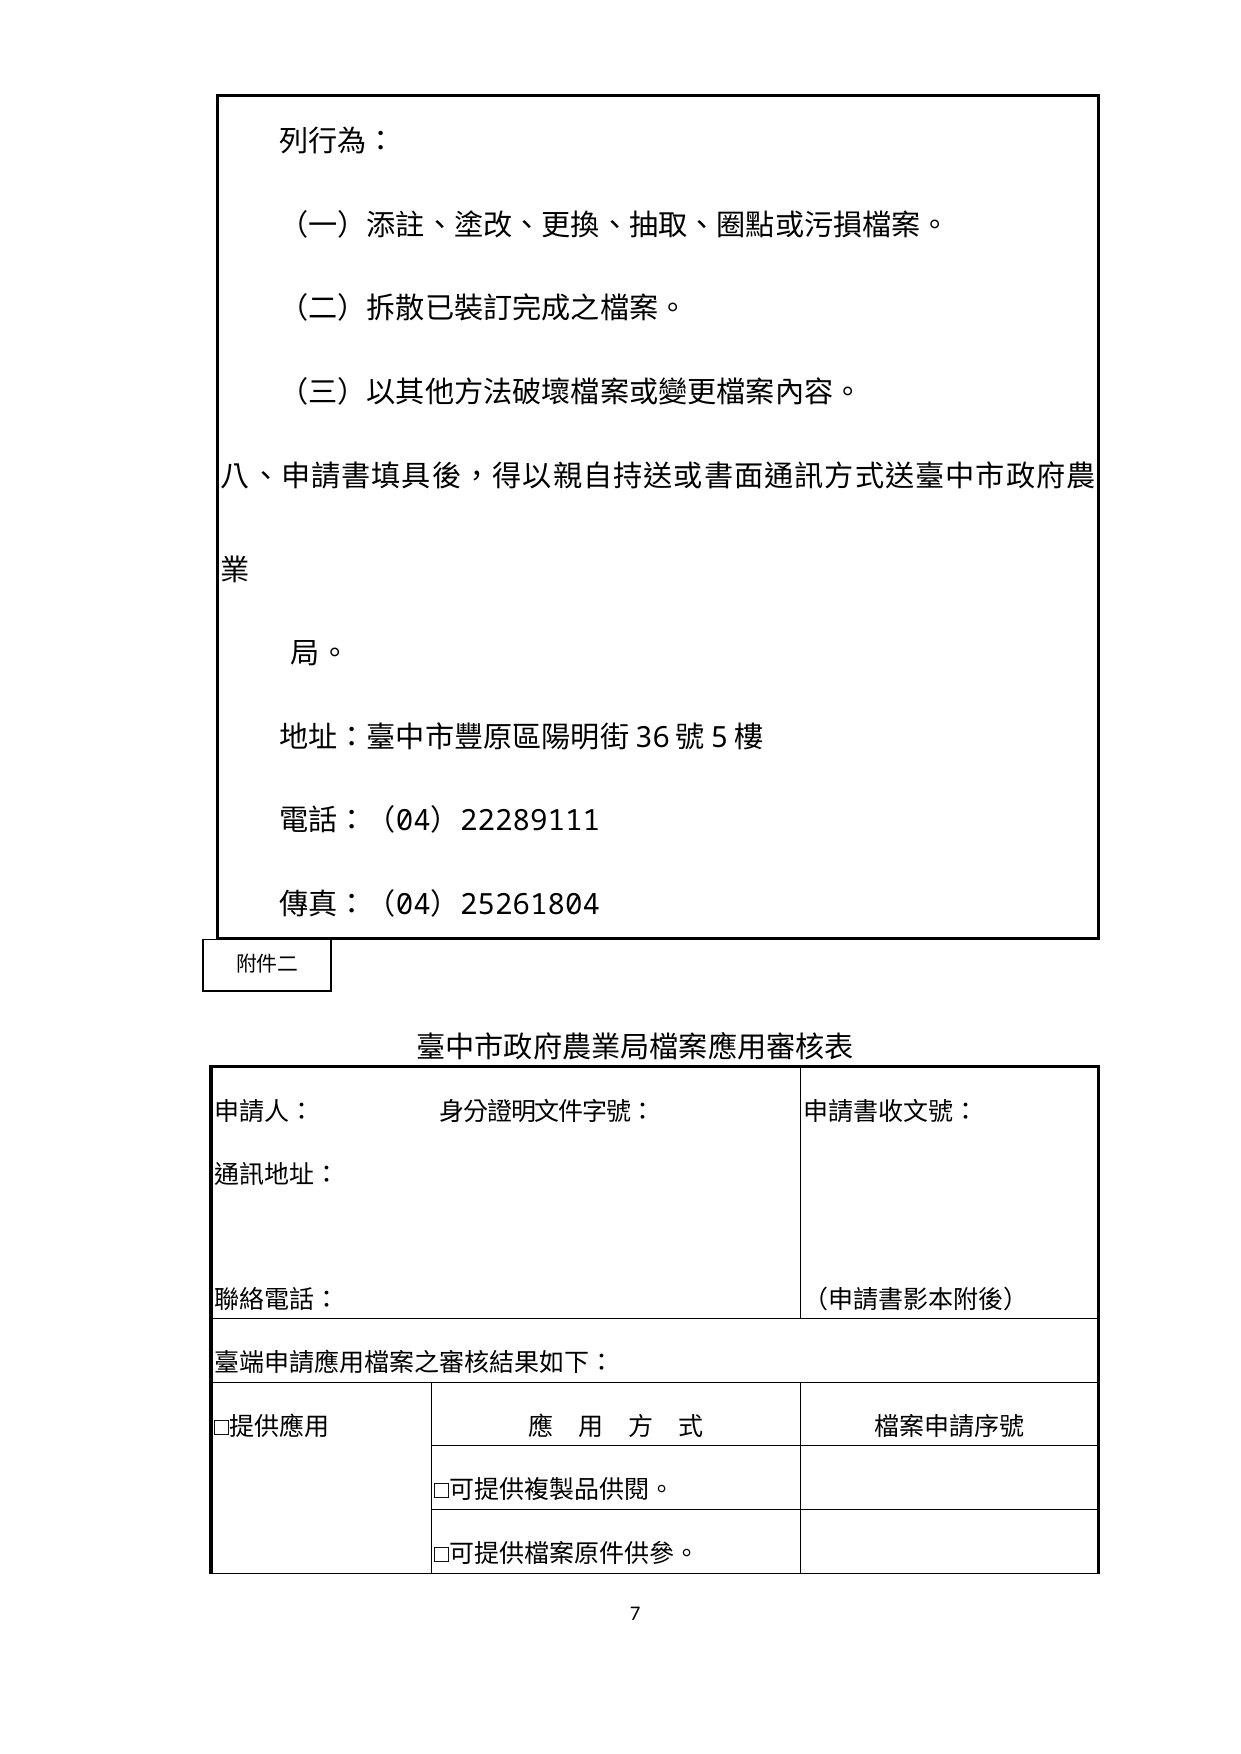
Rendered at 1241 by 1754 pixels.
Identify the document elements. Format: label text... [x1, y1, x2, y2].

table_cell □可提供複製品供閱。 [432, 1446, 800, 1509]
table_cell □提供應用 [213, 1383, 431, 1572]
table_cell [801, 1510, 1097, 1572]
text 附件二 [219, 948, 315, 978]
table_cell 檔案申請序號 [801, 1383, 1097, 1445]
table_cell [801, 1446, 1097, 1509]
table_cell □可提供檔案原件供參。 [432, 1510, 800, 1572]
table_header 申請書收文號： （申請書影本附後） [801, 1068, 1097, 1318]
table_cell 應 用 方 式 [432, 1383, 800, 1445]
table_header 列行為： （一）添註、塗改、更換、抽取、圈點或污損檔案。 （二）拆散已裝訂完成之檔案。 （三）以其他方法破壞檔案或變更檔案內容。 八、申請書填具後，得以親自持送或書面通訊方式送臺中市政府農業 局。 地址：臺中市豐原區陽明街36號5樓 電話：（04）22289111 傳真：（04）25261804 [219, 97, 1097, 937]
text 臺中市政府農業局檔案應用審核表 [177, 1003, 1092, 1065]
table_cell 臺端申請應用檔案之審核結果如下： [213, 1319, 1097, 1382]
table_header 申請人： 身分證明文件字號： 通訊地址： 聯絡電話： [213, 1068, 800, 1318]
